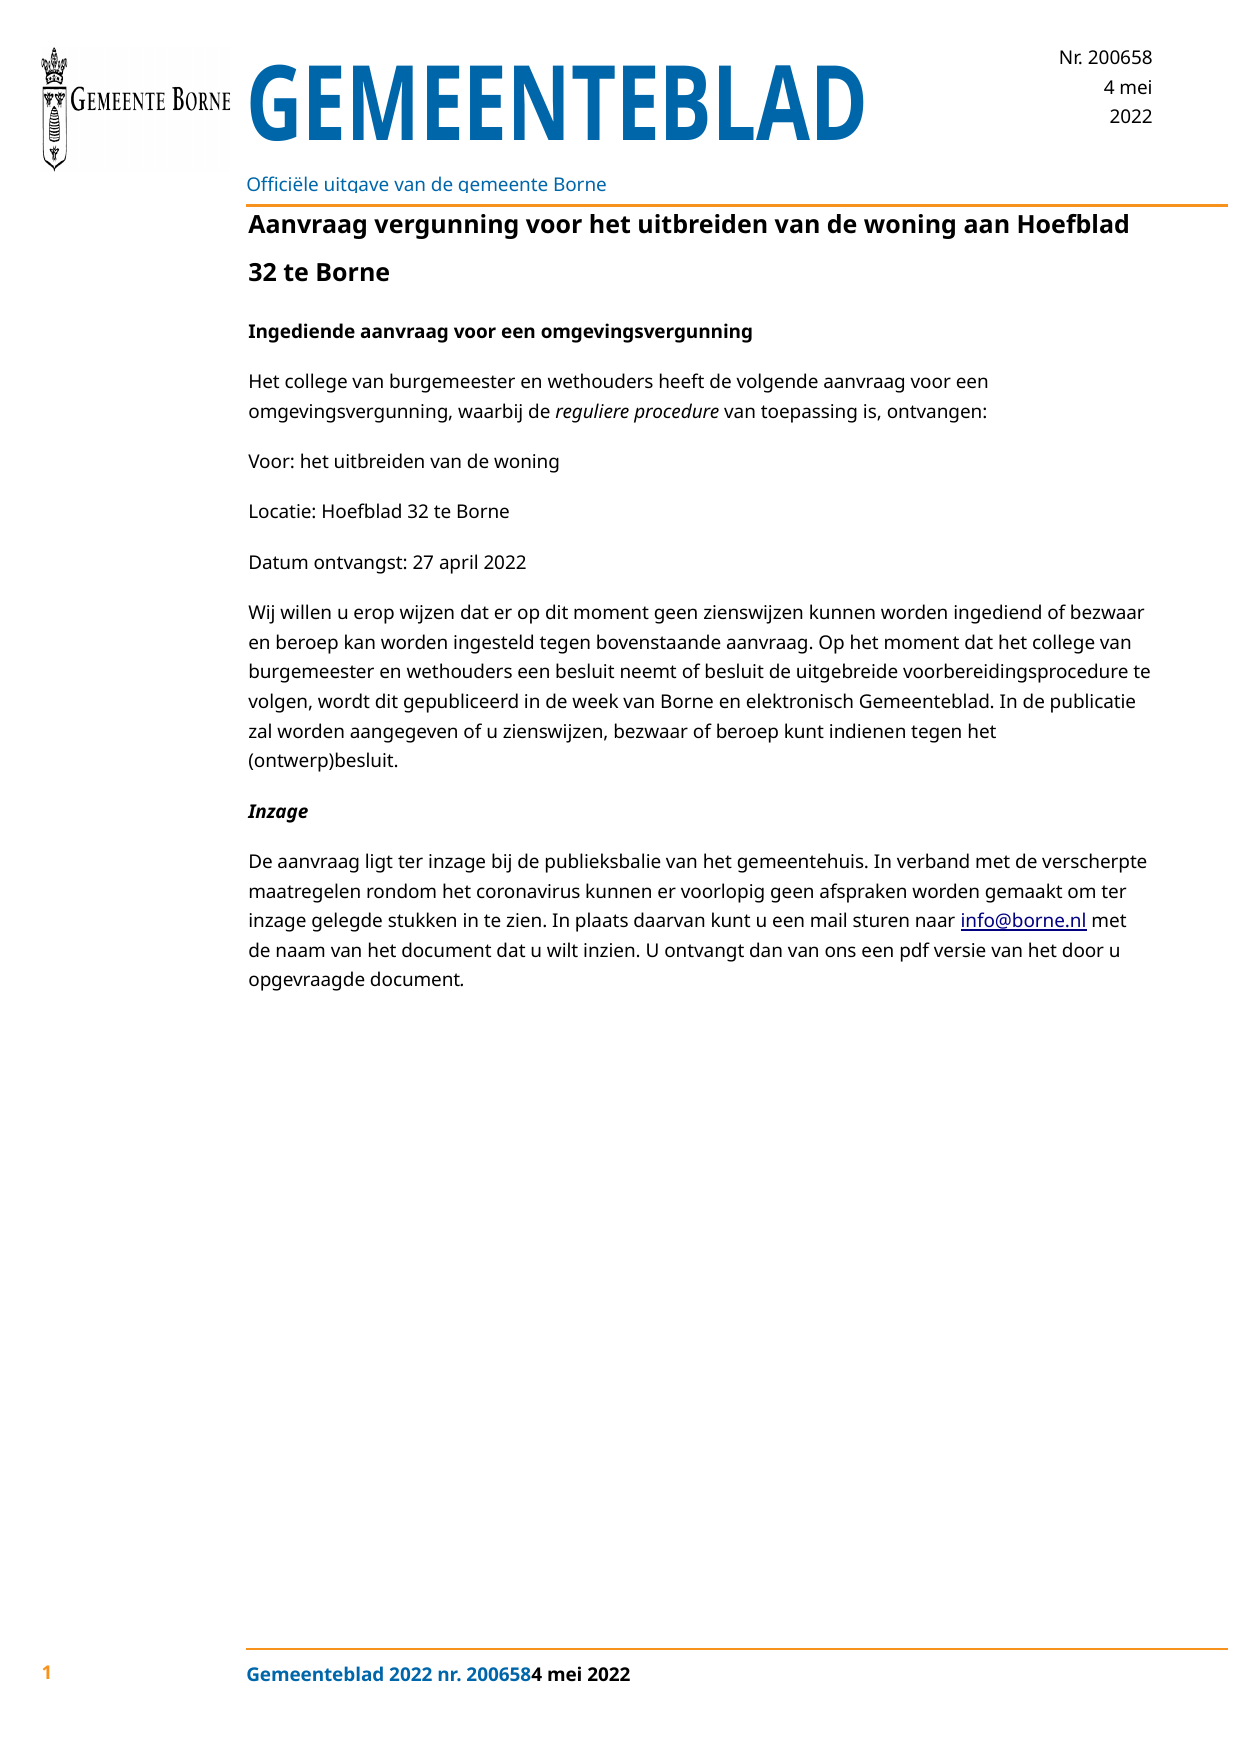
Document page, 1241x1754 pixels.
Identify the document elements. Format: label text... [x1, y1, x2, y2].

text Wij willen u erop wijzen dat er op dit moment geen zienswijzen kunnen worden ingediend of bezwaar en beroep kan worden ingesteld tegen bovenstaande aanvraag. Op het moment dat het college van burgemeester en wethouders een besluit neemt of besluit de uitgebreide voorbereidingsprocedure te volgen, wordt dit gepubliceerd in de week van Borne en elektronisch Gemeenteblad. In de publicatie zal worden aangegeven of u zienswijzen, bezwaar of beroep kunt indienen tegen het (ontwerp)besluit. [248, 599, 1152, 773]
text Datum ontvangst: 27 april 2022 [248, 549, 1152, 575]
text Het college van burgemeester en wethouders heeft de volgende aanvraag voor een omgevingsvergunning, waarbij de reguliere procedure van toepassing is, ontvangen: [248, 368, 1152, 424]
text Aanvraag vergunning voor het uitbreiden van de woning aan Hoefblad 32 te Borne [248, 207, 1152, 288]
text Ingediende aanvraag voor een omgevingsvergunning [248, 318, 1152, 344]
text Voor: het uitbreiden van de woning [248, 448, 1152, 474]
text Locatie: Hoefblad 32 te Borne [248, 499, 1152, 524]
text De aanvraag ligt ter inzage bij de publieksbalie van het gemeentehuis. In verband met de verscherpte maatregelen rondom het coronavirus kunnen er voorlopig geen afspraken worden gemaakt om ter inzage gelegde stukken in te zien. In plaats daarvan kunt u een mail sturen naar info@borne.nl met de naam van het document dat u wilt inzien. U ontvangt dan van ons een pdf versie van het door u opgevraagde document. [248, 848, 1152, 992]
picture [41, 47, 231, 172]
text Inzage [248, 798, 1152, 824]
